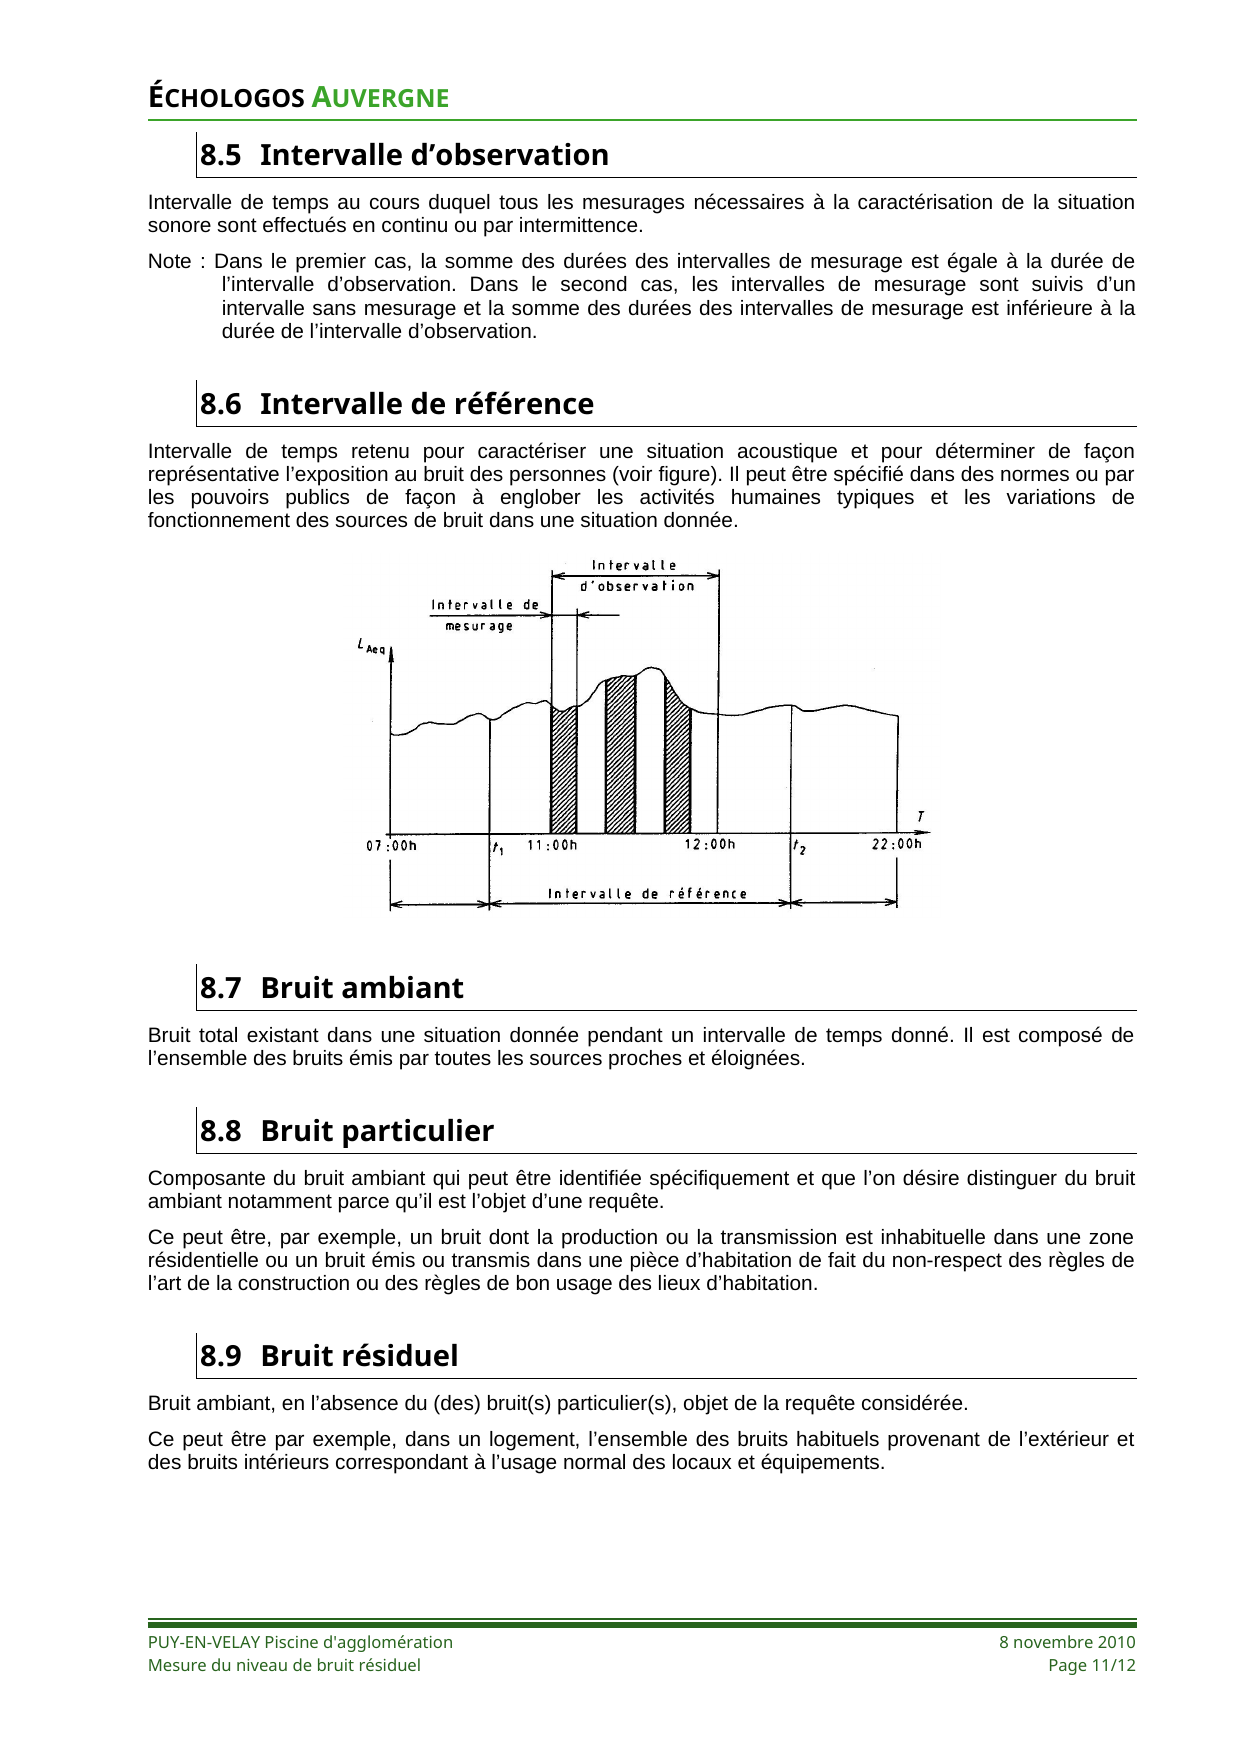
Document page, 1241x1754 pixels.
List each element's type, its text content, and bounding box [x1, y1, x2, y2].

text Bruit ambiant, en l’absence du (des) bruit(s) particulier(s), objet de la requête considérée. [148, 1391, 1137, 1415]
subtitle Intervalle de référence [197, 380, 1137, 426]
subtitle Bruit ambiant [197, 964, 1137, 1010]
text Ce peut être, par exemple, un bruit dont la production ou la transmission est inhabituelle dans une zone résidentielle ou un bruit émis ou transmis dans une pièce d’habitation de fait du non-respect des règles de l’art de la construction ou des règles de bon usage des lieux d’habitation. [148, 1225, 1137, 1295]
text Bruit total existant dans une situation donnée pendant un intervalle de temps donné. Il est composé de l’ensemble des bruits émis par toutes les sources proches et éloignées. [148, 1023, 1137, 1070]
text Note : Dans le premier cas, la somme des durées des intervalles de mesurage est égale à la durée de l’intervalle d’observation. Dans le second cas, les intervalles de mesurage sont suivis d’un intervalle sans mesurage et la somme des durées des intervalles de mesurage est inférieure à la durée de l’intervalle d’observation. [148, 250, 1137, 343]
text Intervalle de temps retenu pour caractériser une situation acoustique et pour déterminer de façon représentative l’exposition au bruit des personnes (voir figure). Il peut être spécifié dans des normes ou par les pouvoirs publics de façon à englober les activités humaines typiques et les variations de fonctionnement des sources de bruit dans une situation donnée. [148, 439, 1137, 532]
text Intervalle de temps au cours duquel tous les mesurages nécessaires à la caractérisation de la situation sonore sont effectués en continu ou par intermittence. [148, 191, 1137, 237]
text Composante du bruit ambiant qui peut être identifiée spécifiquement et que l’on désire distinguer du bruit ambiant notamment parce qu’il est l’objet d’une requête. [148, 1166, 1137, 1213]
subtitle Bruit particulier [197, 1107, 1137, 1153]
subtitle Bruit résiduel [196, 1332, 1137, 1378]
picture [343, 553, 941, 918]
text Ce peut être par exemple, dans un logement, l’ensemble des bruits habituels provenant de l’extérieur et des bruits intérieurs correspondant à l’usage normal des locaux et équipements. [148, 1427, 1137, 1474]
subtitle Intervalle d’observation [197, 132, 1137, 177]
